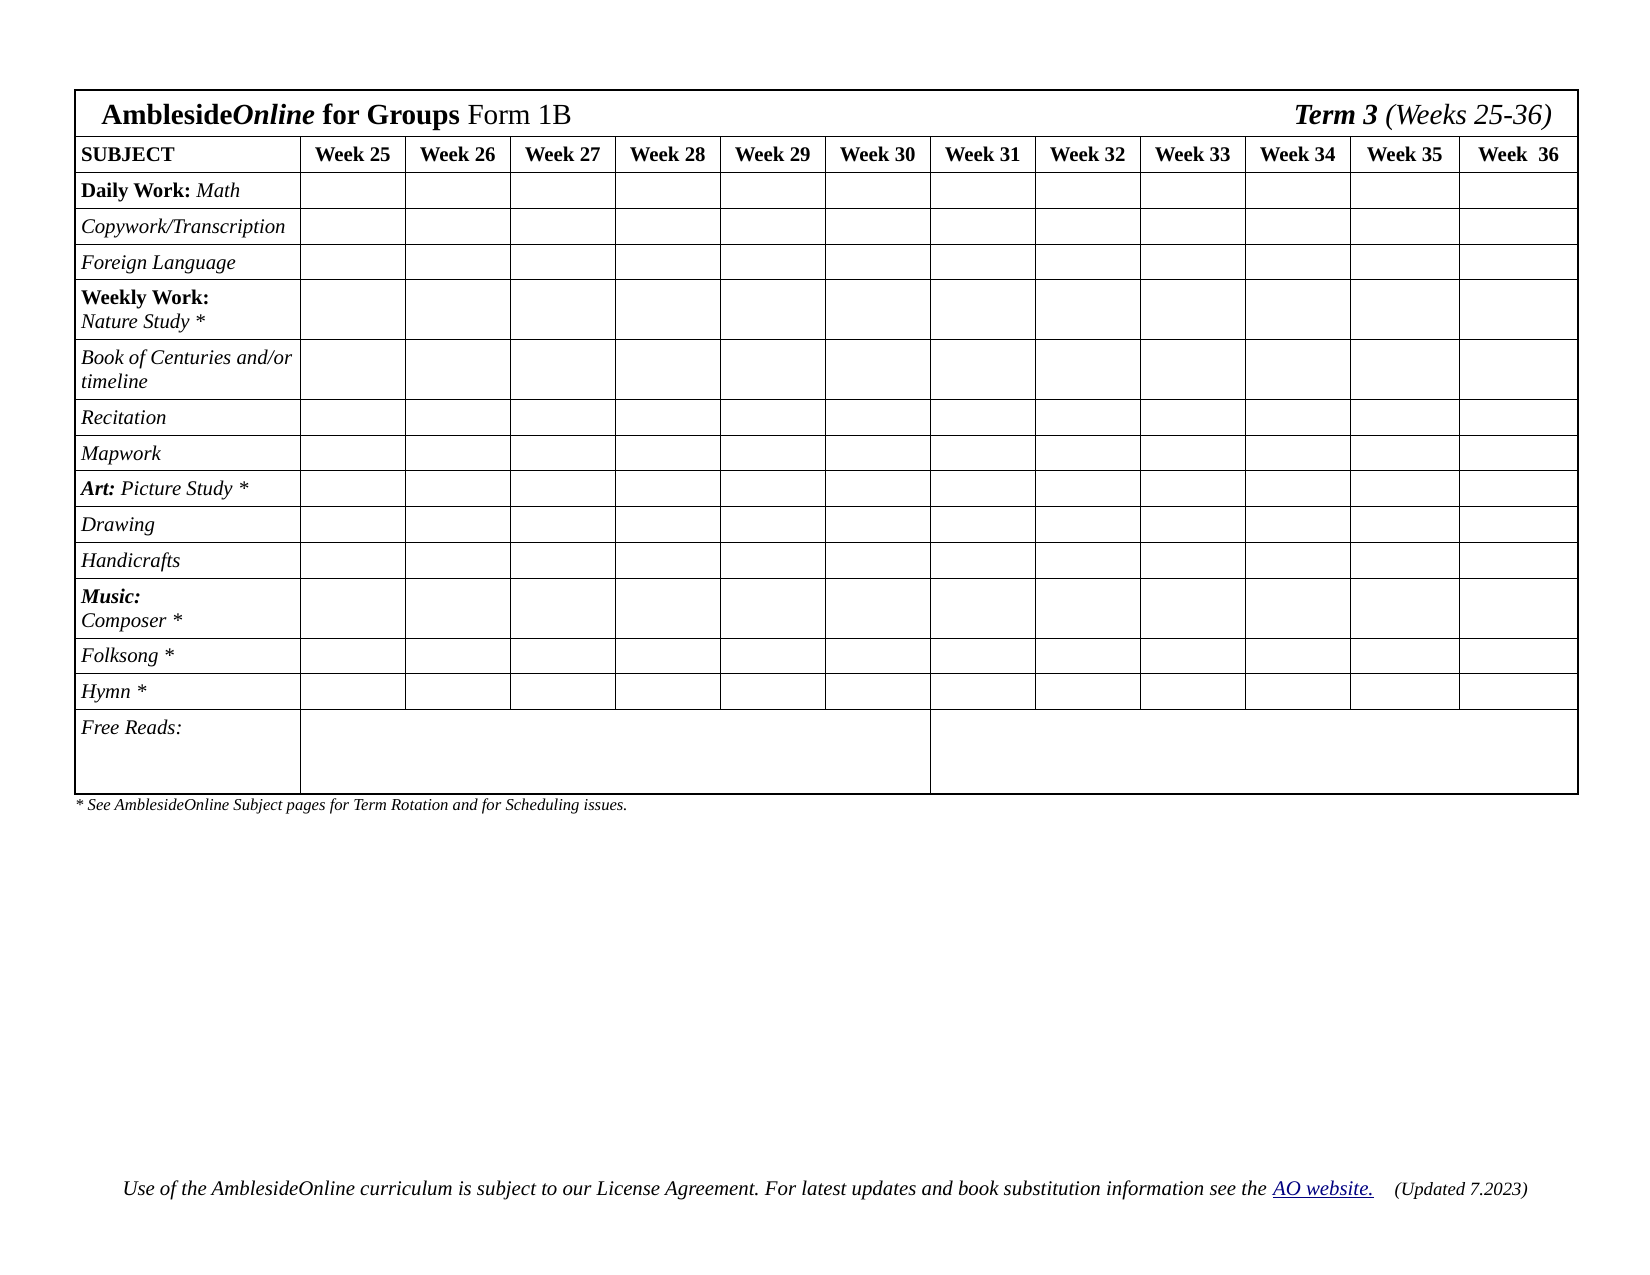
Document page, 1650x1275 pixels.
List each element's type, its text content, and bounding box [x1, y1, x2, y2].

table_cell [931, 471, 1035, 506]
table_cell [1460, 579, 1577, 637]
table_cell [1460, 674, 1577, 709]
table_cell [1141, 400, 1245, 435]
table_cell [301, 507, 405, 542]
table_cell [1141, 543, 1245, 578]
table_cell [931, 543, 1035, 578]
text * See AmblesideOnline Subject pages for Term Rotation and for Scheduling issues. [75, 795, 1575, 814]
table_cell [616, 340, 720, 399]
table_cell [406, 471, 510, 506]
table_cell [1141, 245, 1245, 279]
table_cell [826, 340, 930, 399]
table_cell Week 32 [1036, 137, 1140, 172]
table_cell [1141, 340, 1245, 399]
table_cell Handicrafts [76, 543, 300, 578]
table_cell [511, 507, 615, 542]
table_cell [1351, 436, 1459, 470]
table_cell [721, 340, 825, 399]
table_header AmblesideOnline for Groups Form 1B Term 3 (Weeks 25-36) [76, 91, 1577, 136]
table_cell [1141, 436, 1245, 470]
table_cell Week 26 [406, 137, 510, 172]
table_cell [826, 674, 930, 709]
table_cell [1351, 340, 1459, 399]
table_cell [301, 471, 405, 506]
table_cell [721, 280, 825, 339]
table_cell [1460, 245, 1577, 279]
table_cell [931, 579, 1035, 637]
table_cell [301, 579, 405, 637]
table_cell Week 35 [1351, 137, 1459, 172]
table_cell [1141, 579, 1245, 637]
table_cell [1246, 173, 1350, 208]
table_cell [1036, 245, 1140, 279]
table_cell Copywork/Transcription [76, 209, 300, 244]
table_cell [721, 436, 825, 470]
table_cell [301, 436, 405, 470]
table_cell [826, 579, 930, 637]
table_cell [616, 579, 720, 637]
table_cell Week 30 [826, 137, 930, 172]
table_cell [931, 280, 1035, 339]
table_cell [1460, 400, 1577, 435]
table_cell [616, 543, 720, 578]
table_cell [1036, 674, 1140, 709]
table_cell [1351, 280, 1459, 339]
table_cell [826, 173, 930, 208]
table_cell [721, 543, 825, 578]
table_cell [1351, 245, 1459, 279]
table_cell [301, 245, 405, 279]
table_cell [826, 400, 930, 435]
table_cell Foreign Language [76, 245, 300, 279]
table_cell [1246, 340, 1350, 399]
table_cell [1460, 173, 1577, 208]
table_cell [826, 507, 930, 542]
table_cell [511, 674, 615, 709]
table_cell [721, 245, 825, 279]
table_cell [301, 674, 405, 709]
table_cell [721, 639, 825, 673]
table_cell [826, 245, 930, 279]
table_cell [301, 280, 405, 339]
table_cell [616, 639, 720, 673]
table_cell Week 34 [1246, 137, 1350, 172]
table_cell [721, 209, 825, 244]
table_cell [511, 173, 615, 208]
table_cell [721, 674, 825, 709]
table_cell [406, 639, 510, 673]
table_cell [721, 579, 825, 637]
table_cell [1460, 543, 1577, 578]
table_cell Daily Work: Math [76, 173, 300, 208]
table_cell [1036, 400, 1140, 435]
table_cell [721, 173, 825, 208]
table_cell Week 29 [721, 137, 825, 172]
table_cell [826, 471, 930, 506]
table_cell [1460, 209, 1577, 244]
table_cell [931, 639, 1035, 673]
table_cell [1036, 471, 1140, 506]
table_cell [1460, 507, 1577, 542]
table_cell [1246, 674, 1350, 709]
table_cell [511, 400, 615, 435]
table_cell [406, 543, 510, 578]
table_cell [931, 400, 1035, 435]
table_cell [616, 173, 720, 208]
table_cell [1351, 674, 1459, 709]
table_cell [931, 674, 1035, 709]
table_cell [1246, 245, 1350, 279]
table_cell [1351, 209, 1459, 244]
table_cell [406, 340, 510, 399]
table_cell [1036, 543, 1140, 578]
table_cell Week 25 [301, 137, 405, 172]
table_cell [931, 507, 1035, 542]
table_cell [1246, 436, 1350, 470]
table_cell [1036, 340, 1140, 399]
table_cell [1246, 280, 1350, 339]
table_cell [1460, 280, 1577, 339]
table_cell [406, 173, 510, 208]
table_cell [721, 400, 825, 435]
table_cell [1246, 209, 1350, 244]
table_cell Weekly Work: Nature Study * [76, 280, 300, 339]
table_cell [301, 543, 405, 578]
table_cell [1351, 471, 1459, 506]
table_cell [1036, 507, 1140, 542]
table_cell [1460, 436, 1577, 470]
table_cell [406, 579, 510, 637]
table_cell Week 28 [616, 137, 720, 172]
table_cell [1141, 639, 1245, 673]
table_cell [1351, 543, 1459, 578]
table_cell [931, 436, 1035, 470]
table_cell [1351, 639, 1459, 673]
table_cell [1351, 579, 1459, 637]
table_cell [826, 543, 930, 578]
table_cell [406, 245, 510, 279]
table_cell [511, 280, 615, 339]
table_cell Week 27 [511, 137, 615, 172]
table_cell [616, 245, 720, 279]
table_cell [931, 209, 1035, 244]
table_cell [511, 436, 615, 470]
table_cell [931, 710, 1577, 793]
table_cell Hymn * [76, 674, 300, 709]
table_cell Art: Picture Study * [76, 471, 300, 506]
table_cell Drawing [76, 507, 300, 542]
table_cell [826, 639, 930, 673]
table_cell [826, 436, 930, 470]
table_cell [1141, 280, 1245, 339]
table_cell [406, 280, 510, 339]
table_cell [1036, 280, 1140, 339]
table_cell [301, 639, 405, 673]
table_cell Mapwork [76, 436, 300, 470]
table_cell [511, 543, 615, 578]
table_cell [511, 245, 615, 279]
table_cell [721, 471, 825, 506]
table_cell [1141, 209, 1245, 244]
table_cell [511, 639, 615, 673]
table_cell Week 36 [1460, 137, 1577, 172]
table_cell [1246, 507, 1350, 542]
table_cell [1036, 209, 1140, 244]
table_cell [406, 209, 510, 244]
table_cell [1460, 471, 1577, 506]
table_cell [511, 579, 615, 637]
table_cell [301, 209, 405, 244]
table_cell [1141, 507, 1245, 542]
table_cell [1141, 674, 1245, 709]
table_cell [721, 507, 825, 542]
table_cell [301, 710, 930, 793]
table_cell [616, 507, 720, 542]
table_cell [406, 507, 510, 542]
table_cell [406, 674, 510, 709]
table_cell [1246, 400, 1350, 435]
table_cell [1246, 579, 1350, 637]
table_cell [1460, 340, 1577, 399]
table_cell [826, 280, 930, 339]
table_cell Free Reads: [76, 710, 300, 793]
table_cell [616, 400, 720, 435]
table_cell [1351, 400, 1459, 435]
table_cell [1141, 471, 1245, 506]
table_cell [931, 173, 1035, 208]
table_cell [301, 173, 405, 208]
table_cell [1036, 173, 1140, 208]
table_cell Book of Centuries and/or timeline [76, 340, 300, 399]
table_cell [1246, 543, 1350, 578]
table_cell [1036, 579, 1140, 637]
table_cell [406, 436, 510, 470]
table_cell Folksong * [76, 639, 300, 673]
table_cell [931, 340, 1035, 399]
table_cell Music: Composer * [76, 579, 300, 637]
table_cell [826, 209, 930, 244]
table_cell [1351, 173, 1459, 208]
table_cell [1036, 436, 1140, 470]
table_cell [931, 245, 1035, 279]
table_cell Week 33 [1141, 137, 1245, 172]
table_cell [1351, 507, 1459, 542]
table_cell [511, 471, 615, 506]
table_cell [1036, 639, 1140, 673]
table_cell [616, 471, 720, 506]
table_cell [1141, 173, 1245, 208]
table_cell [406, 400, 510, 435]
table_cell [1246, 471, 1350, 506]
table_cell [301, 400, 405, 435]
table_cell [616, 674, 720, 709]
table_cell [616, 209, 720, 244]
table_cell [511, 209, 615, 244]
table_cell Week 31 [931, 137, 1035, 172]
table_cell [301, 340, 405, 399]
table_cell [616, 280, 720, 339]
table_cell Recitation [76, 400, 300, 435]
table_cell [1460, 639, 1577, 673]
table_cell [616, 436, 720, 470]
table_cell [511, 340, 615, 399]
table_cell [1246, 639, 1350, 673]
table_cell SUBJECT [76, 137, 300, 172]
